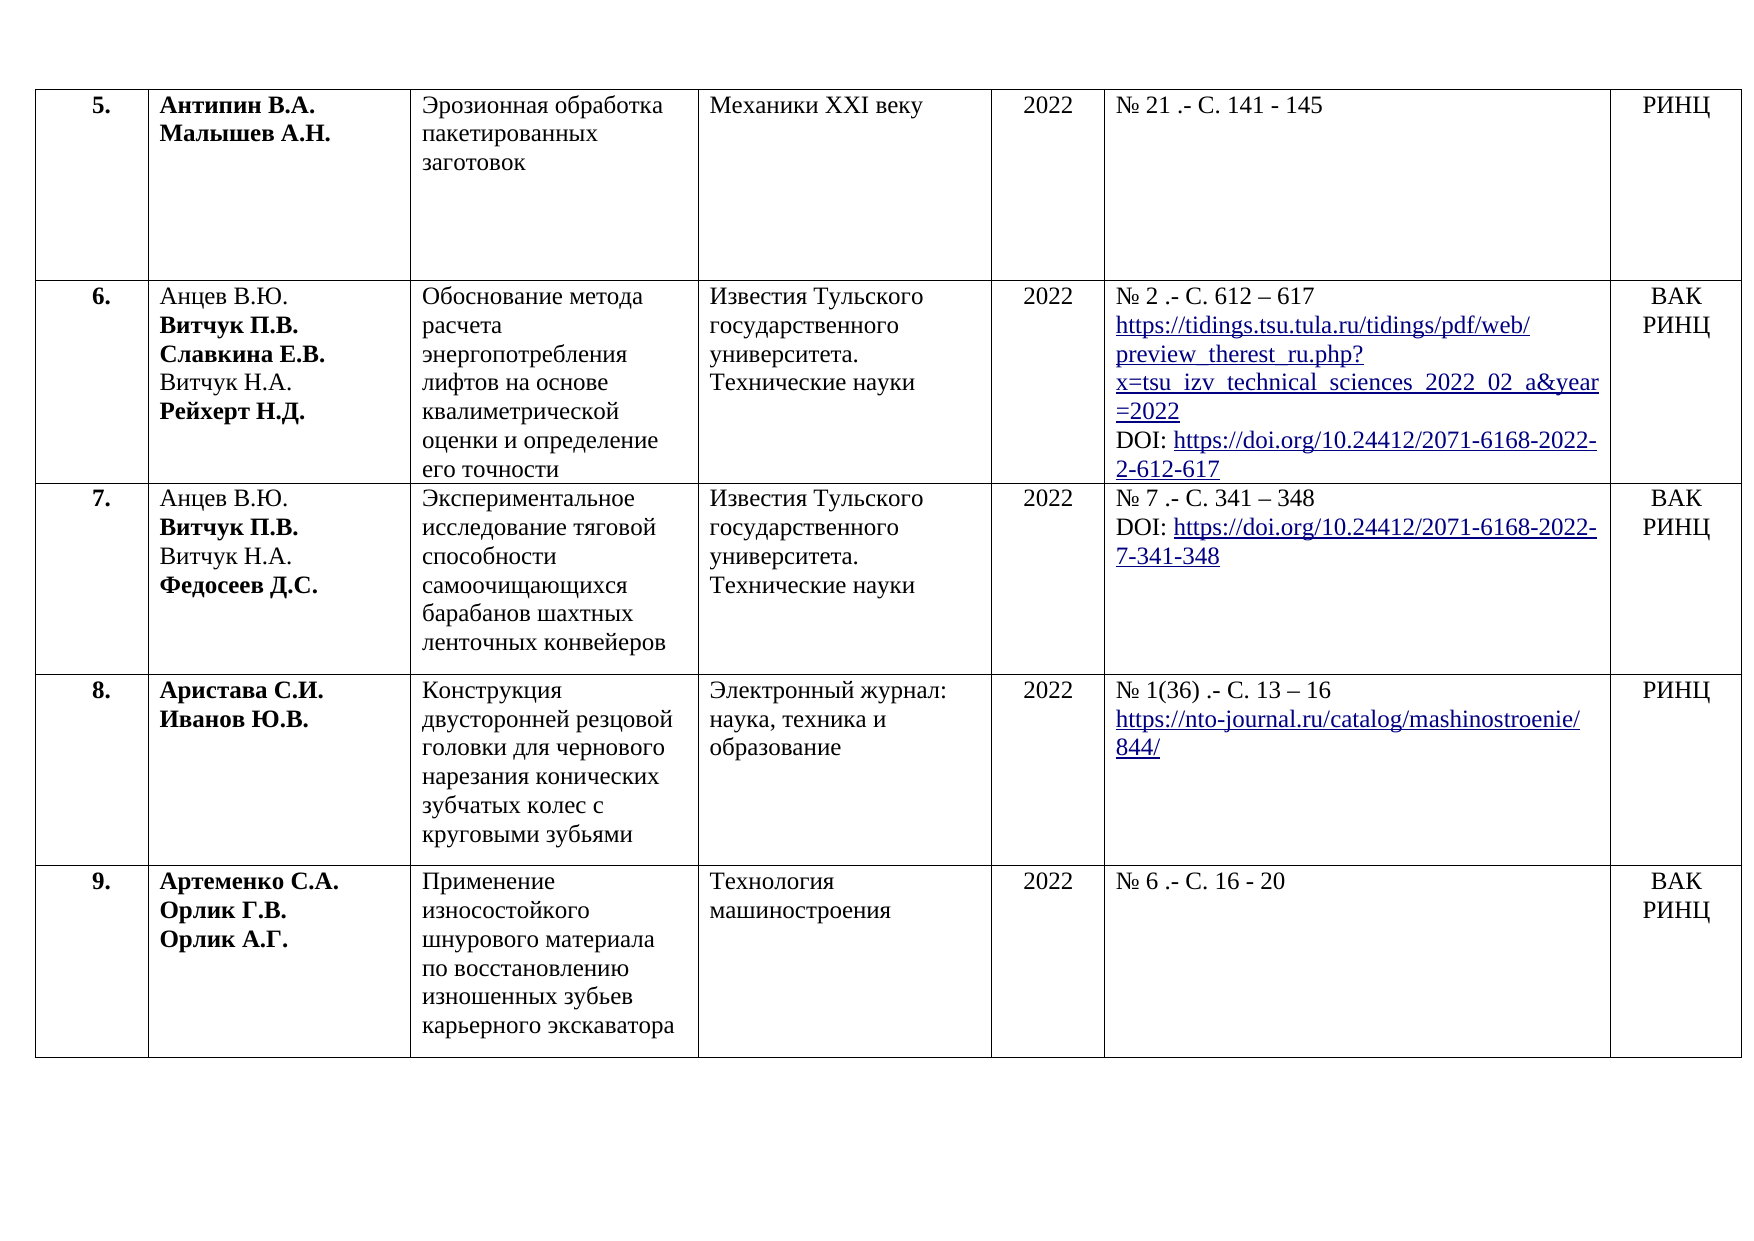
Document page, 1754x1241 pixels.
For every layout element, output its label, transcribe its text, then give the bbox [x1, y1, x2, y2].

table_cell [36, 866, 148, 1057]
table_cell Известия Тульского государственного университета. Технические науки [699, 281, 991, 482]
table_cell Экспериментальное исследование тяговой способности самоочищающихся барабанов шахтных ленточных конвейеров [411, 484, 698, 674]
table_cell Анцев В.Ю. Витчук П.В. Славкина Е.В. Витчук Н.А. Рейхерт Н.Д. [149, 281, 410, 482]
table_cell [36, 90, 148, 280]
table_cell Механики XXI веку [699, 90, 991, 280]
table_cell [36, 281, 148, 482]
table_cell Применение износостойкого шнурового материала по восстановлению изношенных зубьев карьерного экскаватора [411, 866, 698, 1057]
table_cell Анцев В.Ю. Витчук П.В. Витчук Н.А. Федосеев Д.С. [149, 484, 410, 674]
table_cell 2022 [992, 675, 1104, 865]
table_cell 2022 [992, 90, 1104, 280]
table_cell [36, 675, 148, 865]
table_cell Эрозионная обработка пакетированных заготовок [411, 90, 698, 280]
table_cell ВАК РИНЦ [1611, 484, 1741, 674]
table_cell 2022 [992, 484, 1104, 674]
table_cell Антипин В.А. Малышев А.Н. [149, 90, 410, 280]
table_cell Аристава С.И. Иванов Ю.В. [149, 675, 410, 865]
table_cell № 7 .- С. 341 – 348 DOI: https://doi.org/10.24412/2071-6168-2022-7-341-348 [1105, 484, 1610, 674]
table_cell [36, 484, 148, 674]
table_cell Известия Тульского государственного университета. Технические науки [699, 484, 991, 674]
table_cell Артеменко С.А. Орлик Г.В. Орлик А.Г. [149, 866, 410, 1057]
table_cell ВАК РИНЦ [1611, 281, 1741, 482]
table_cell № 6 .- С. 16 - 20 [1105, 866, 1610, 1057]
table_cell № 1(36) .- С. 13 – 16 https://nto-journal.ru/catalog/mashinostroenie/844/ [1105, 675, 1610, 865]
table_cell Технология машиностроения [699, 866, 991, 1057]
table_cell Конструкция двусторонней резцовой головки для чернового нарезания конических зубчатых колес с круговыми зубьями [411, 675, 698, 865]
table_cell РИНЦ [1611, 675, 1741, 865]
table_cell № 21 .- С. 141 - 145 [1105, 90, 1610, 280]
table_cell Обоснование метода расчета энергопотребления лифтов на основе квалиметрической оценки и определение его точности [411, 281, 698, 482]
table_cell № 2 .- С. 612 – 617 https://tidings.tsu.tula.ru/tidings/pdf/web/preview_therest_ru.php?x=tsu_izv_technical_sciences_2022_02_a&year=2022 DOI: https://doi.org/10.24412/2071-6168-2022-2-612-617 [1105, 281, 1610, 482]
table_cell ВАК РИНЦ [1611, 866, 1741, 1057]
table_cell 2022 [992, 866, 1104, 1057]
table_cell РИНЦ [1611, 90, 1741, 280]
table_cell Электронный журнал: наука, техника и образование [699, 675, 991, 865]
table_cell 2022 [992, 281, 1104, 482]
